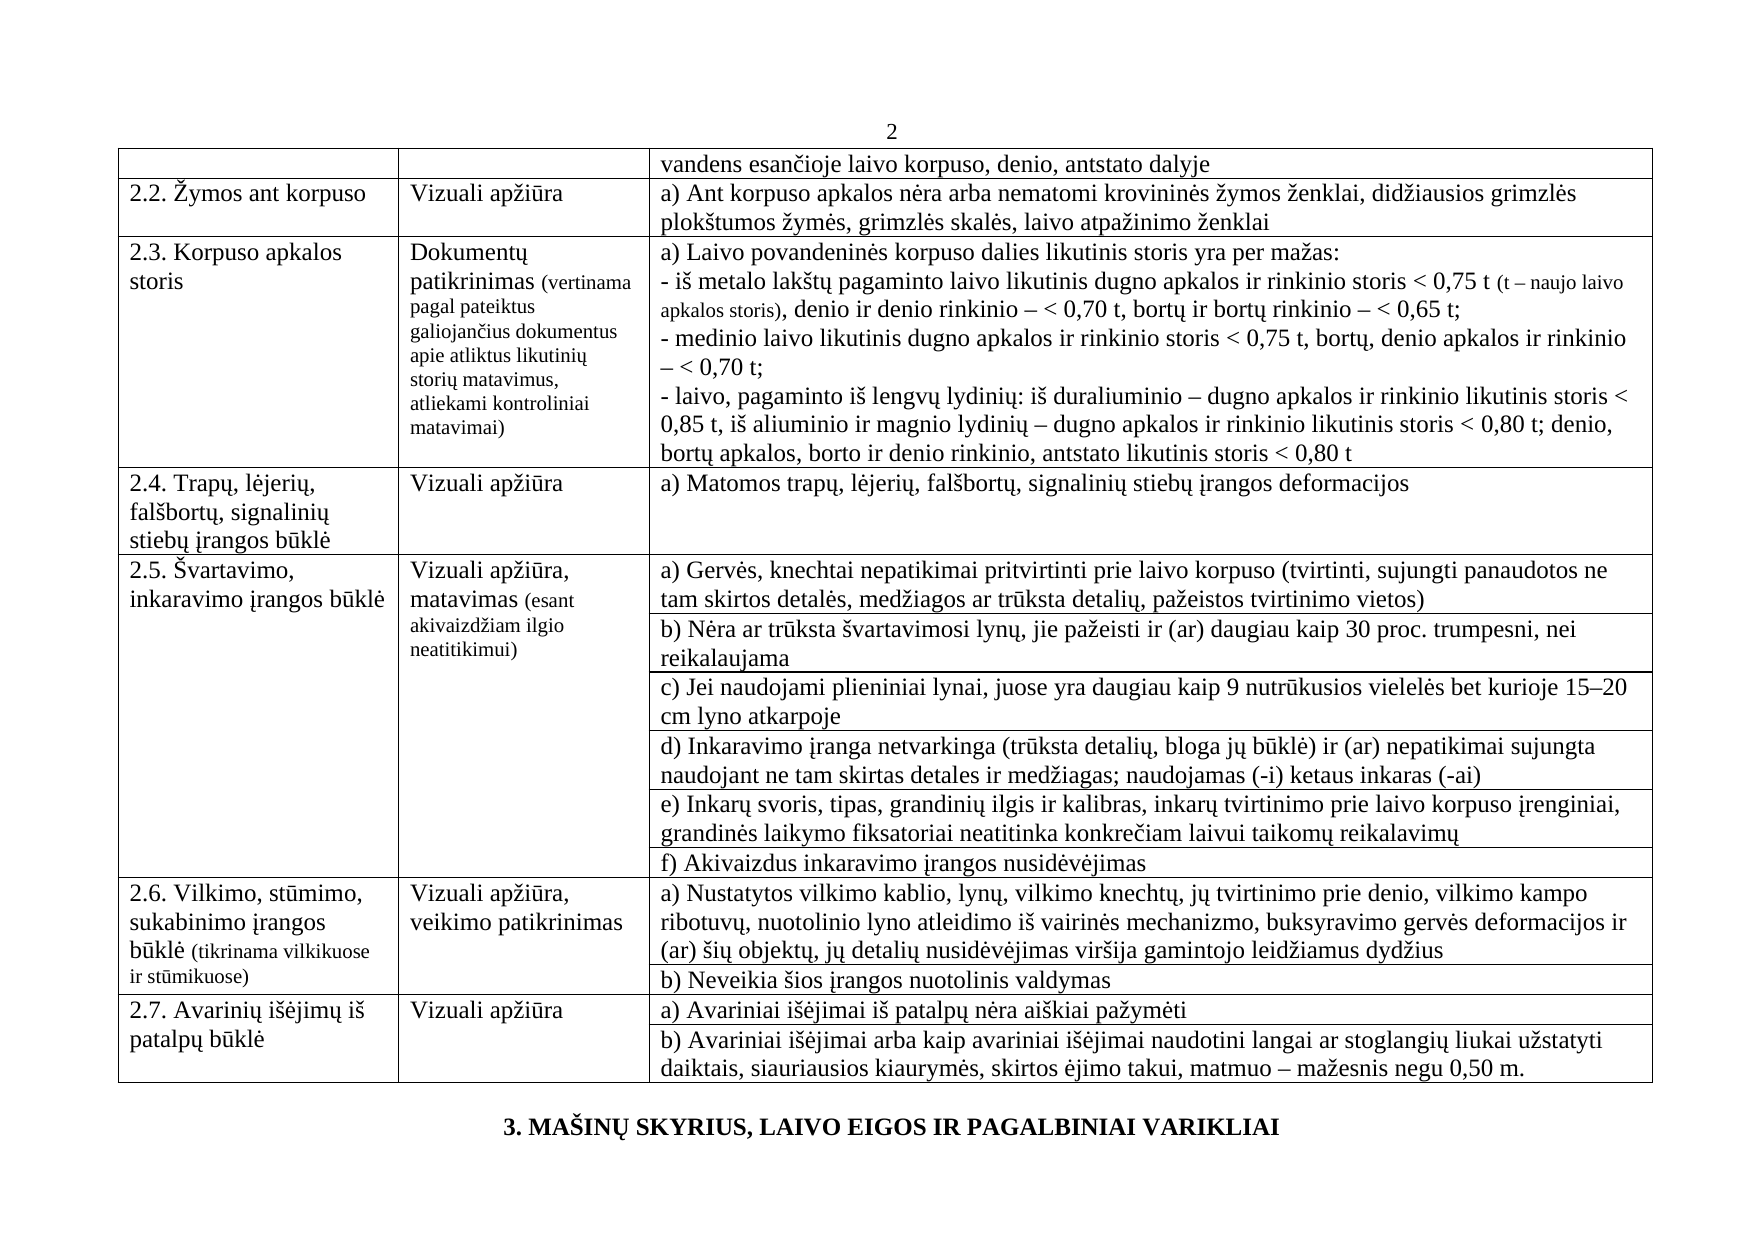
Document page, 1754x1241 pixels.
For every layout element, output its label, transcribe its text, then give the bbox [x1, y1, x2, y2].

table_cell Dokumentų patikrinimas (vertinama pagal pateiktus galiojančius dokumentus apie atliktus likutinių storių matavimus, atliekami kontroliniai matavimai) [399, 237, 649, 467]
table_cell a) Ant korpuso apkalos nėra arba nematomi krovininės žymos ženklai, didžiausios grimzlės plokštumos žymės, grimzlės skalės, laivo atpažinimo ženklai [650, 179, 1652, 236]
table_cell [119, 149, 398, 177]
table_cell f) Akivaizdus inkaravimo įrangos nusidėvėjimas [650, 848, 1652, 877]
table_cell b) Nėra ar trūksta švartavimosi lynų, jie pažeisti ir (ar) daugiau kaip 30 proc. trumpesni, nei reikalaujama [650, 614, 1652, 671]
table_cell a) Avariniai išėjimai iš patalpų nėra aiškiai pažymėti [650, 995, 1652, 1024]
table_cell Vizuali apžiūra [399, 995, 649, 1082]
table_cell vandens esančioje laivo korpuso, denio, antstato dalyje [650, 149, 1652, 177]
table_cell a) Matomos trapų, lėjerių, falšbortų, signalinių stiebų įrangos deformacijos [650, 468, 1652, 554]
table_cell 2.5. Švartavimo, inkaravimo įrangos būklė [119, 555, 398, 877]
table_cell Vizuali apžiūra, veikimo patikrinimas [399, 878, 649, 994]
table_cell Vizuali apžiūra [399, 468, 649, 554]
table_cell Vizuali apžiūra [399, 179, 649, 236]
table_cell 2.4. Trapų, lėjerių, falšbortų, signalinių stiebų įrangos būklė [119, 468, 398, 554]
table_cell Vizuali apžiūra, matavimas (esant akivaizdžiam ilgio neatitikimui) [399, 555, 649, 877]
table_cell e) Inkarų svoris, tipas, grandinių ilgis ir kalibras, inkarų tvirtinimo prie laivo korpuso įrenginiai, grandinės laikymo fiksatoriai neatitinka konkrečiam laivui taikomų reikalavimų [650, 790, 1652, 847]
table_cell [399, 149, 649, 177]
table_cell 2.7. Avarinių išėjimų iš patalpų būklė [119, 995, 398, 1082]
table_cell a) Nustatytos vilkimo kablio, lynų, vilkimo knechtų, jų tvirtinimo prie denio, vilkimo kampo ribotuvų, nuotolinio lyno atleidimo iš vairinės mechanizmo, buksyravimo gervės deformacijos ir (ar) šių objektų, jų detalių nusidėvėjimas viršija gamintojo leidžiamus dydžius [650, 878, 1652, 964]
table_cell d) Inkaravimo įranga netvarkinga (trūksta detalių, bloga jų būklė) ir (ar) nepatikimai sujungta naudojant ne tam skirtas detales ir medžiagas; naudojamas (-i) ketaus inkaras (-ai) [650, 731, 1652, 788]
table_cell b) Neveikia šios įrangos nuotolinis valdymas [650, 965, 1652, 994]
table_cell a) Gervės, knechtai nepatikimai pritvirtinti prie laivo korpuso (tvirtinti, sujungti panaudotos ne tam skirtos detalės, medžiagos ar trūksta detalių, pažeistos tvirtinimo vietos) [650, 555, 1652, 613]
table_cell 2.6. Vilkimo, stūmimo, sukabinimo įrangos būklė (tikrinama vilkikuose ir stūmikuose) [119, 878, 398, 994]
table_cell c) Jei naudojami plieniniai lynai, juose yra daugiau kaip 9 nutrūkusios vielelės bet kurioje 15–20 cm lyno atkarpoje [650, 673, 1652, 730]
table_cell 2.3. Korpuso apkalos storis [119, 237, 398, 467]
text 3. MAŠINŲ SKYRIUS, LAIVO EIGOS IR PAGALBINIAI VARIKLIAI [118, 1112, 1665, 1141]
table_cell 2.2. Žymos ant korpuso [119, 179, 398, 236]
